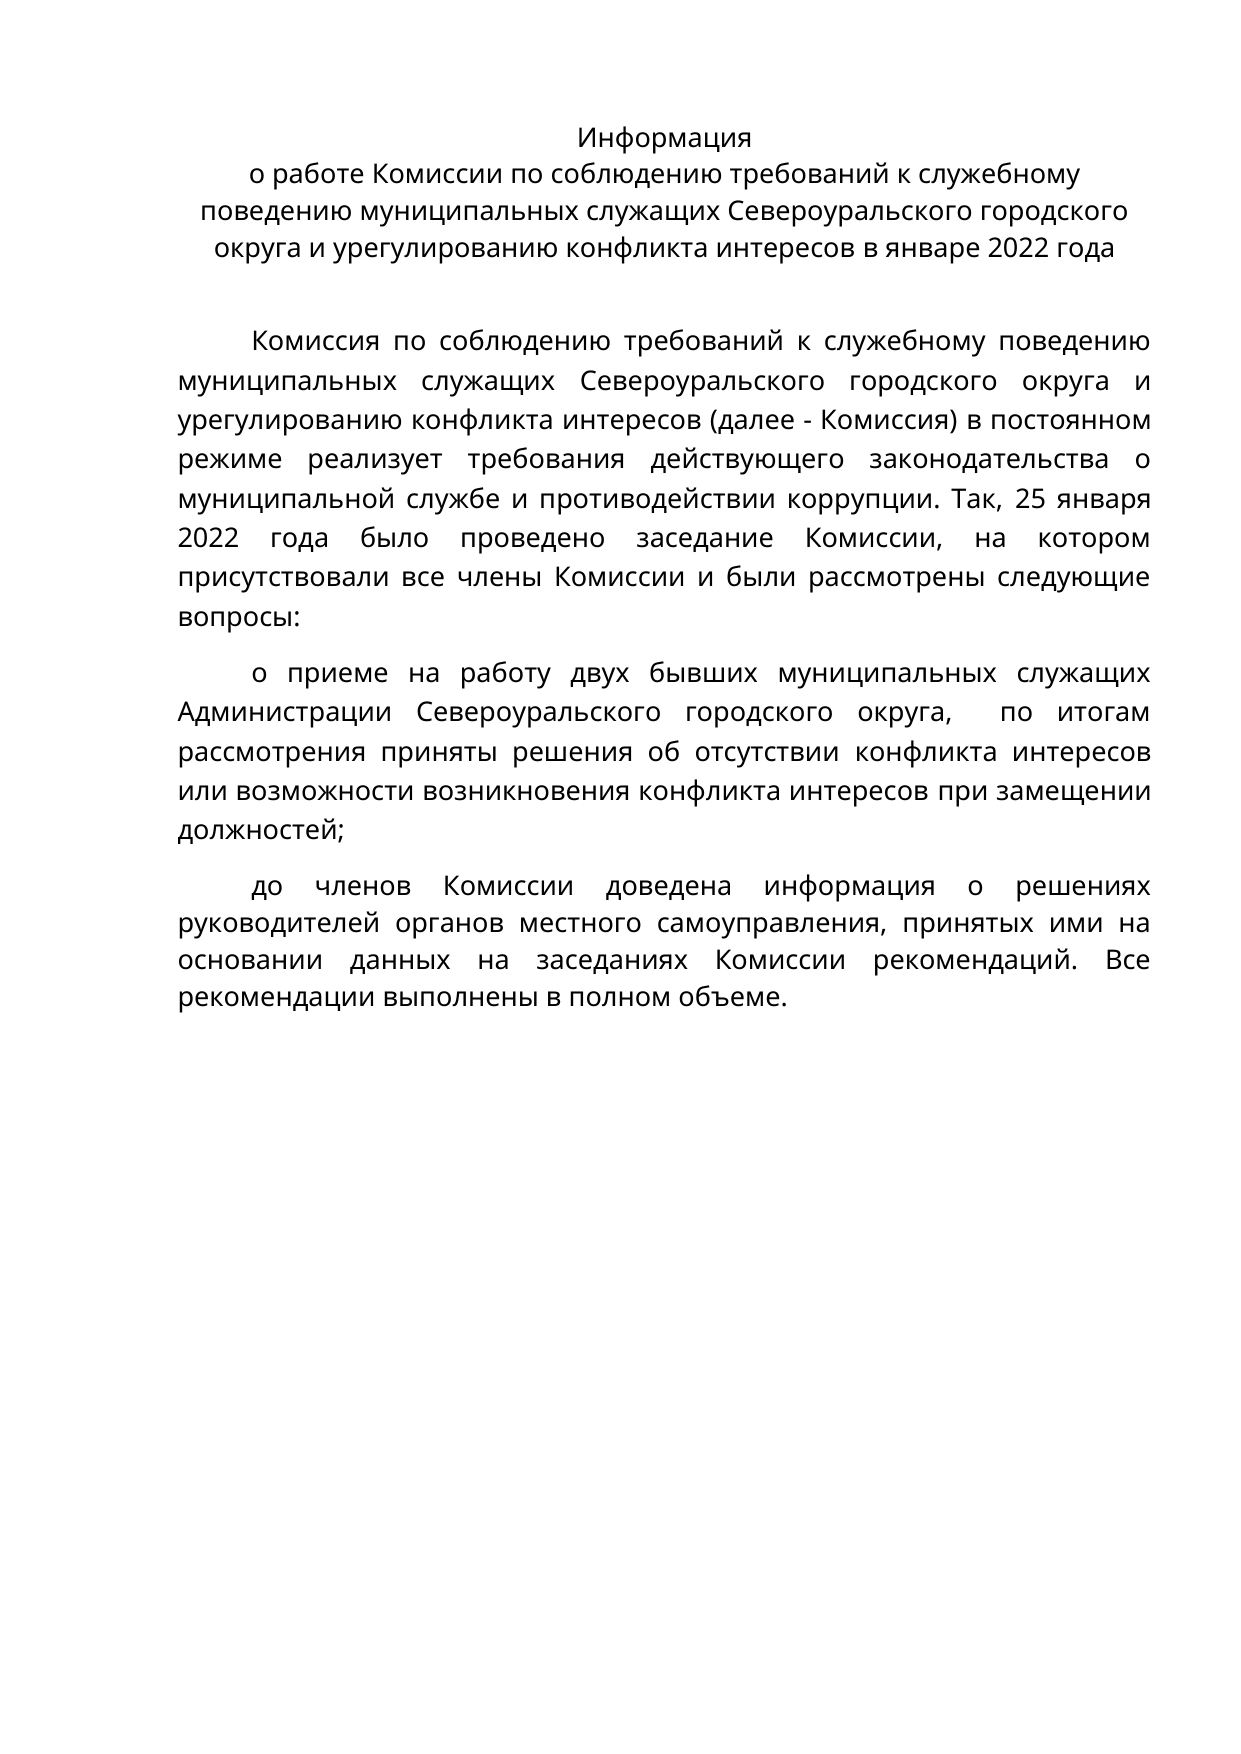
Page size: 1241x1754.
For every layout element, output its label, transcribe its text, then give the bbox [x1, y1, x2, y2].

text о работе Комиссии по соблюдению требований к служебному поведению муниципальных служащих Североуральского городского округа и урегулированию конфликта интересов в январе 2022 года [177, 155, 1152, 266]
text до членов Комиссии доведена информация о решениях руководителей органов местного самоуправления, принятых ими на основании данных на заседаниях Комиссии рекомендаций. Все рекомендации выполнены в полном объеме. [177, 867, 1152, 1014]
text Информация [177, 118, 1152, 155]
text о приеме на работу двух бывших муниципальных служащих Администрации Североуральского городского округа, по итогам рассмотрения приняты решения об отсутствии конфликта интересов или возможности возникновения конфликта интересов при замещении должностей; [177, 653, 1152, 848]
text Комиссия по соблюдению требований к служебному поведению муниципальных служащих Североуральского городского округа и урегулированию конфликта интересов (далее - Комиссия) в постоянном режиме реализует требования действующего законодательства о муниципальной службе и противодействии коррупции. Так, 25 января 2022 года было проведено заседание Комиссии, на котором присутствовали все члены Комиссии и были рассмотрены следующие вопросы: [177, 322, 1152, 634]
